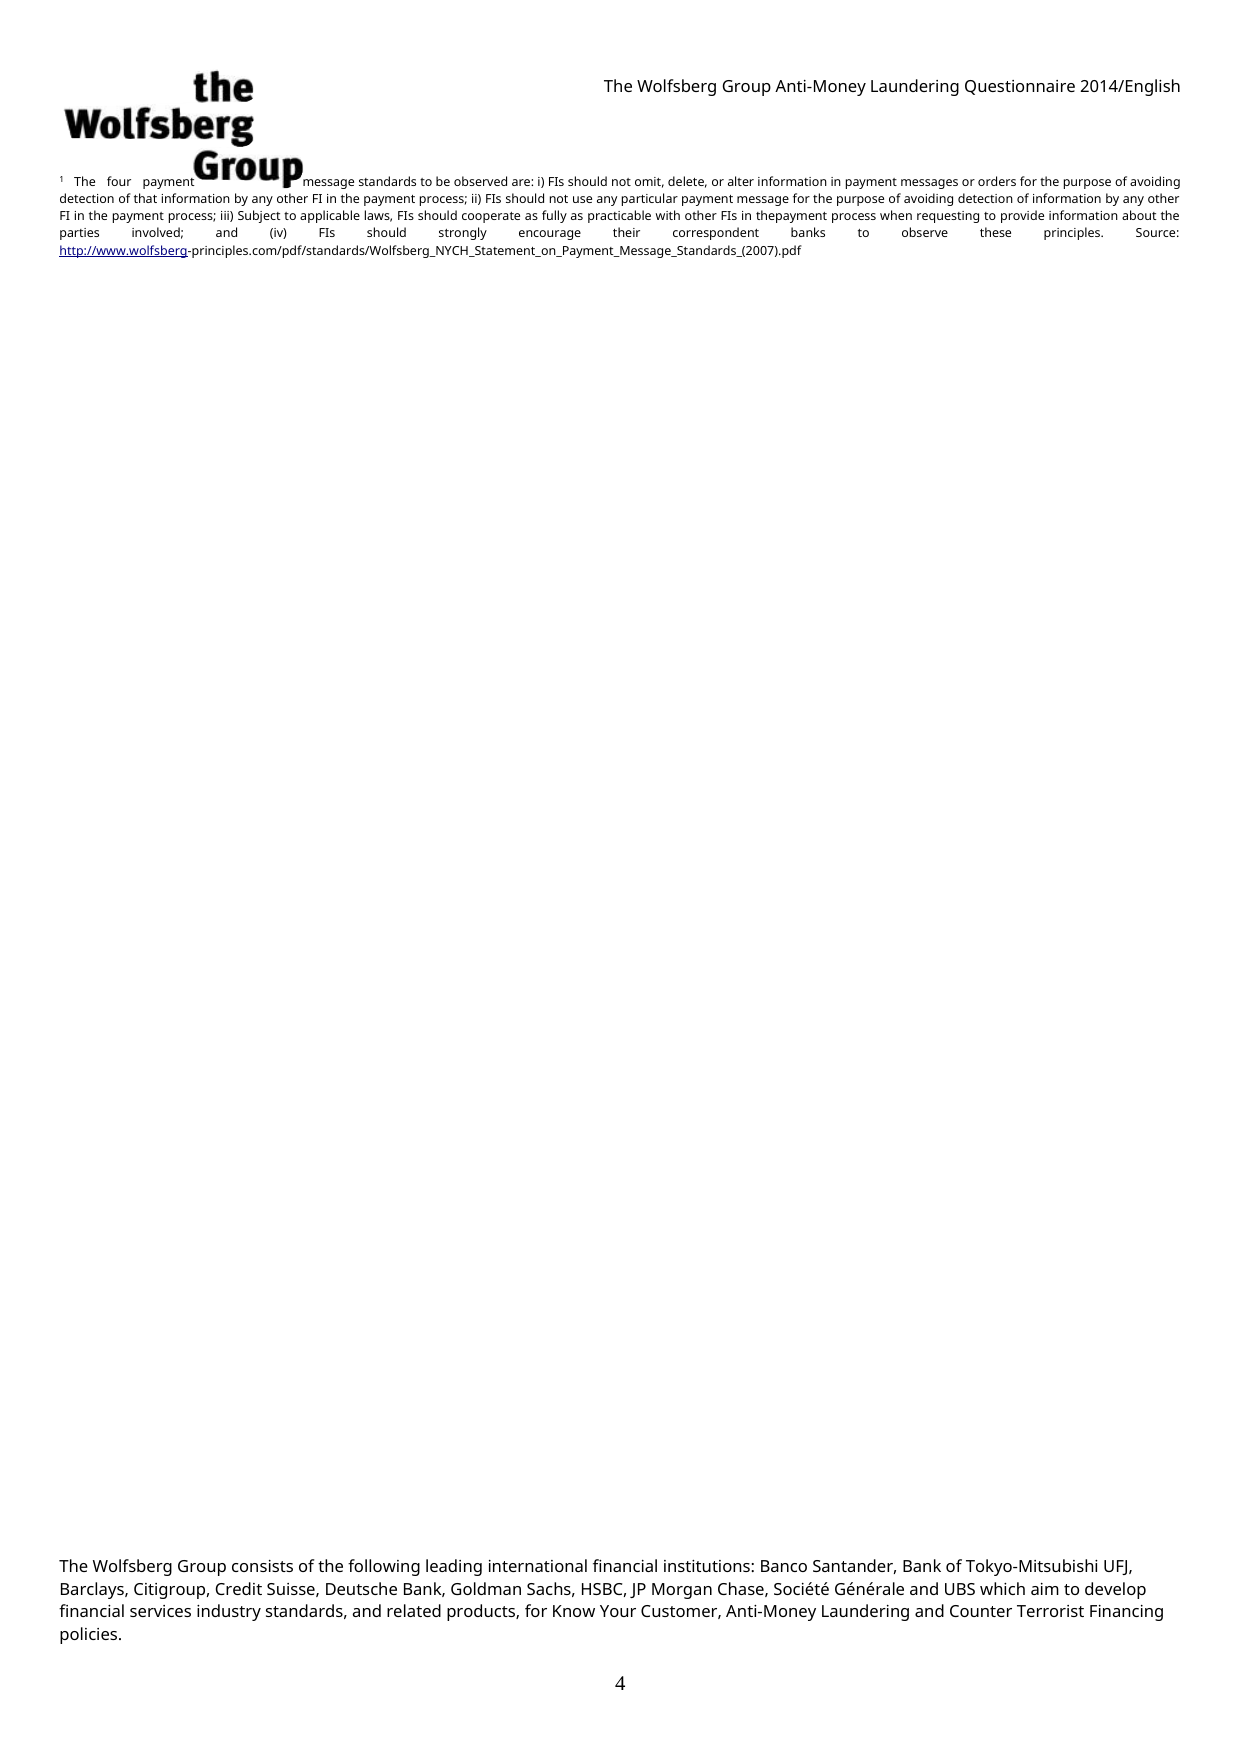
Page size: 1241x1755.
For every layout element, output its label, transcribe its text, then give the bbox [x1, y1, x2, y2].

text 1 The four payment message standards to be observed are: i) FIs should not omit, delete, or alter information in payment messages or orders for the purpose of avoiding detection of that information by any other FI in the payment process; ii) FIs should not use any particular payment message for the purpose of avoiding detection of information by any other FI in the payment process; iii) Subject to applicable laws, FIs should cooperate as fully as practicable with other FIs in thepayment process when requesting to provide information about the parties involved; and (iv) FIs should strongly encourage their correspondent banks to observe these principles. Source: http://www.wolfsberg-principles.com/pdf/standards/Wolfsberg_NYCH_Statement_on_Payment_Message_Standards_(2007).pdf [59, 173, 1181, 259]
